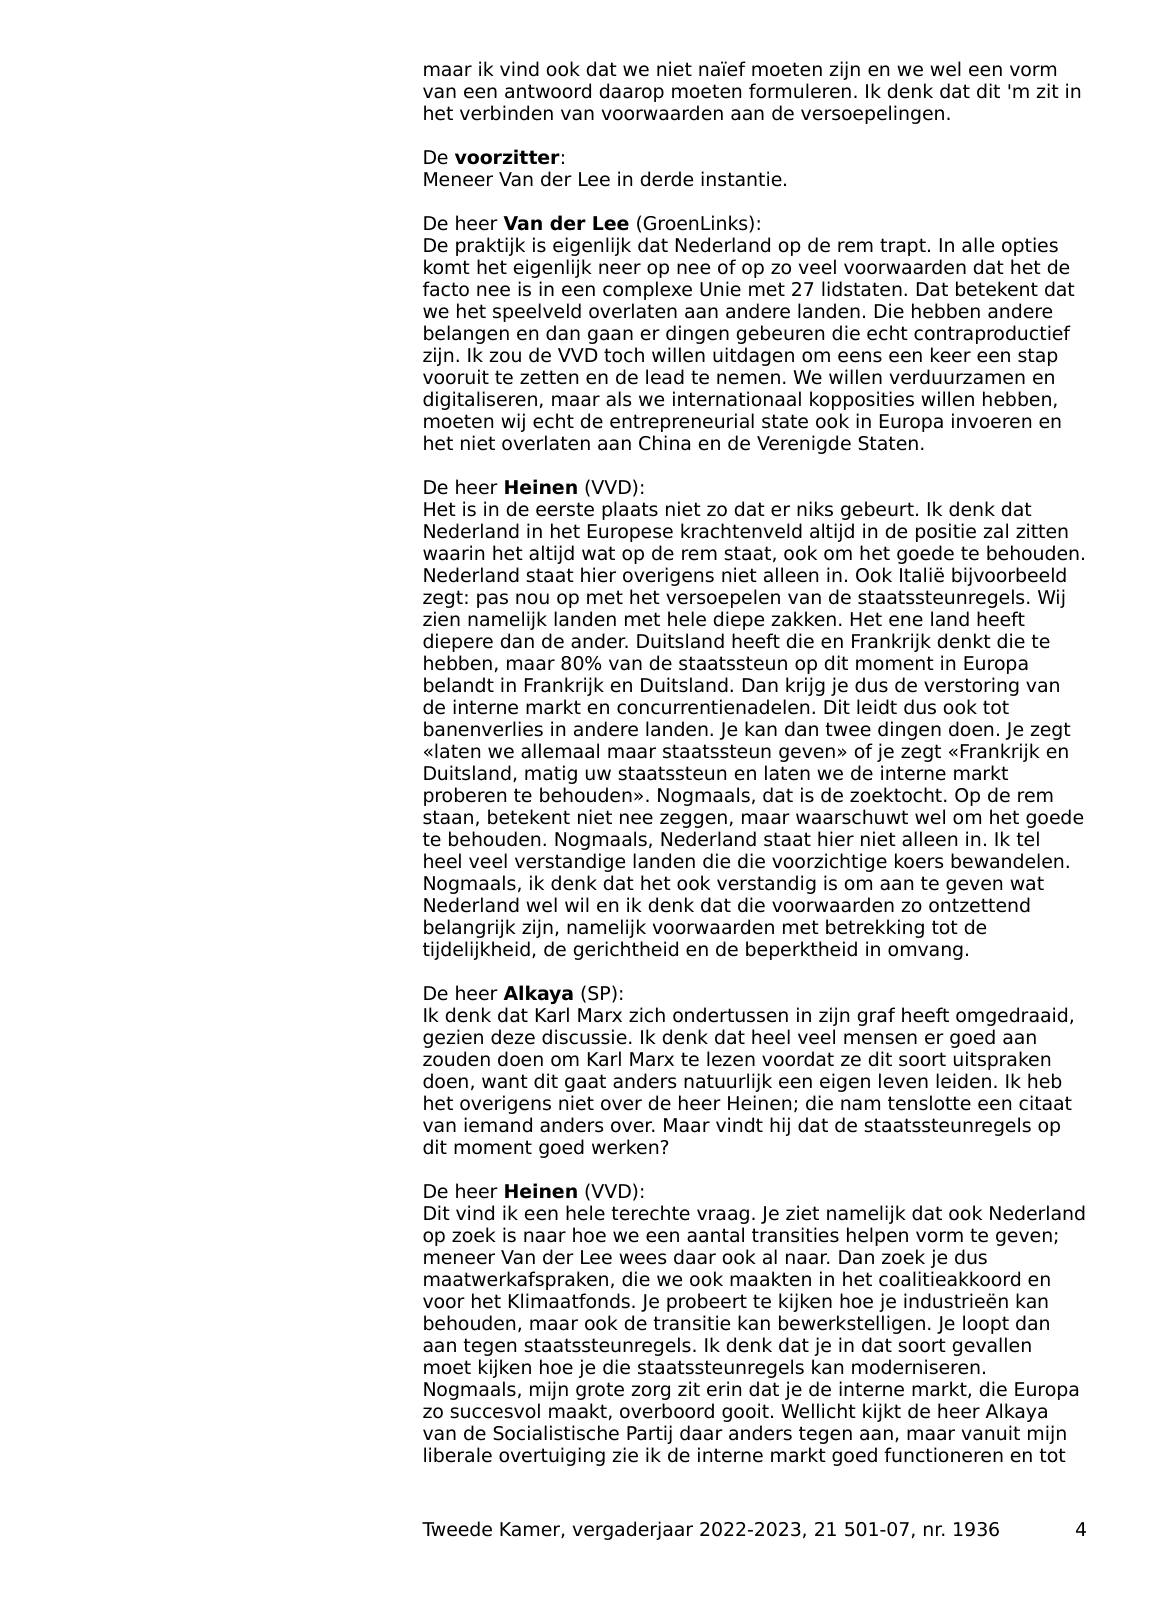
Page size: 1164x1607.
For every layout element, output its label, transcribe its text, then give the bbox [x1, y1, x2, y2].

text De heer Heinen (VVD): [422, 1181, 1087, 1203]
text maar ik vind ook dat we niet naïef moeten zijn en we wel een vorm van een antwoord daarop moeten formuleren. Ik denk dat dit 'm zit in het verbinden van voorwaarden aan de versoepelingen. [422, 59, 1087, 125]
text De heer Van der Lee (GroenLinks): [422, 213, 1087, 235]
text Meneer Van der Lee in derde instantie. [422, 169, 1087, 191]
text De heer Heinen (VVD): [422, 477, 1087, 499]
text Ik denk dat Karl Marx zich ondertussen in zijn graf heeft omgedraaid, gezien deze discussie. Ik denk dat heel veel mensen er goed aan zouden doen om Karl Marx te lezen voordat ze dit soort uitspraken doen, want dit gaat anders natuurlijk een eigen leven leiden. Ik heb het overigens niet over de heer Heinen; die nam tenslotte een citaat van iemand anders over. Maar vindt hij dat de staatssteunregels op dit moment goed werken? [422, 1005, 1087, 1159]
text De voorzitter: [422, 147, 1087, 169]
text Dit vind ik een hele terechte vraag. Je ziet namelijk dat ook Nederland op zoek is naar hoe we een aantal transities helpen vorm te geven; meneer Van der Lee wees daar ook al naar. Dan zoek je dus maatwerkafspraken, die we ook maakten in het coalitieakkoord en voor het Klimaatfonds. Je probeert te kijken hoe je industrieën kan behouden, maar ook de transitie kan bewerkstelligen. Je loopt dan aan tegen staatssteunregels. Ik denk dat je in dat soort gevallen moet kijken hoe je die staatssteunregels kan moderniseren. Nogmaals, mijn grote zorg zit erin dat je de interne markt, die Europa zo succesvol maakt, overboord gooit. Wellicht kijkt de heer Alkaya van de Socialistische Partij daar anders tegen aan, maar vanuit mijn liberale overtuiging zie ik de interne markt goed functioneren en tot [422, 1203, 1087, 1467]
text De praktijk is eigenlijk dat Nederland op de rem trapt. In alle opties komt het eigenlijk neer op nee of op zo veel voorwaarden dat het de facto nee is in een complexe Unie met 27 lidstaten. Dat betekent dat we het speelveld overlaten aan andere landen. Die hebben andere belangen en dan gaan er dingen gebeuren die echt contraproductief zijn. Ik zou de VVD toch willen uitdagen om eens een keer een stap vooruit te zetten en de lead te nemen. We willen verduurzamen en digitaliseren, maar als we internationaal kopposities willen hebben, moeten wij echt de entrepreneurial state ook in Europa invoeren en het niet overlaten aan China en de Verenigde Staten. [422, 235, 1087, 455]
text De heer Alkaya (SP): [422, 983, 1087, 1005]
text Het is in de eerste plaats niet zo dat er niks gebeurt. Ik denk dat Nederland in het Europese krachtenveld altijd in de positie zal zitten waarin het altijd wat op de rem staat, ook om het goede te behouden. Nederland staat hier overigens niet alleen in. Ook Italië bijvoorbeeld zegt: pas nou op met het versoepelen van de staatssteunregels. Wij zien namelijk landen met hele diepe zakken. Het ene land heeft diepere dan de ander. Duitsland heeft die en Frankrijk denkt die te hebben, maar 80% van de staatssteun op dit moment in Europa belandt in Frankrijk en Duitsland. Dan krijg je dus de verstoring van de interne markt en concurrentienadelen. Dit leidt dus ook tot banenverlies in andere landen. Je kan dan twee dingen doen. Je zegt «laten we allemaal maar staatssteun geven» of je zegt «Frankrijk en Duitsland, matig uw staatssteun en laten we de interne markt proberen te behouden». Nogmaals, dat is de zoektocht. Op de rem staan, betekent niet nee zeggen, maar waarschuwt wel om het goede te behouden. Nogmaals, Nederland staat hier niet alleen in. Ik tel heel veel verstandige landen die die voorzichtige koers bewandelen. Nogmaals, ik denk dat het ook verstandig is om aan te geven wat Nederland wel wil en ik denk dat die voorwaarden zo ontzettend belangrijk zijn, namelijk voorwaarden met betrekking tot de tijdelijkheid, de gerichtheid en de beperktheid in omvang. [422, 499, 1087, 961]
